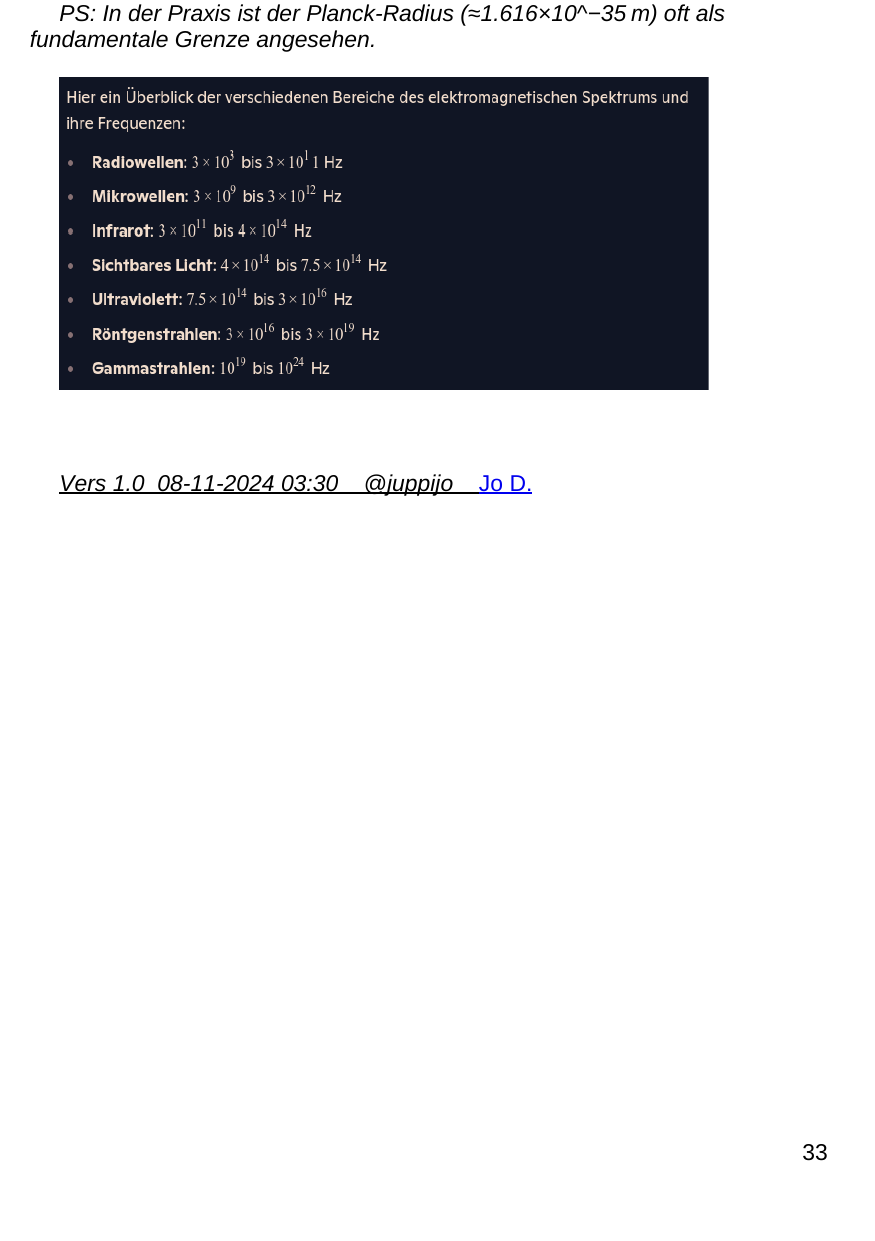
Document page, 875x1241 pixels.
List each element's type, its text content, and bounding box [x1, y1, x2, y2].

text Vers 1.0 08-11-2024 03:30 @juppijo Jo D. [29, 469, 857, 496]
picture [59, 77, 709, 390]
text PS: In der Praxis ist der Planck-Radius (≈1.616×10^−35 m) oft als fundamentale Grenze angesehen. [29, 0, 857, 53]
